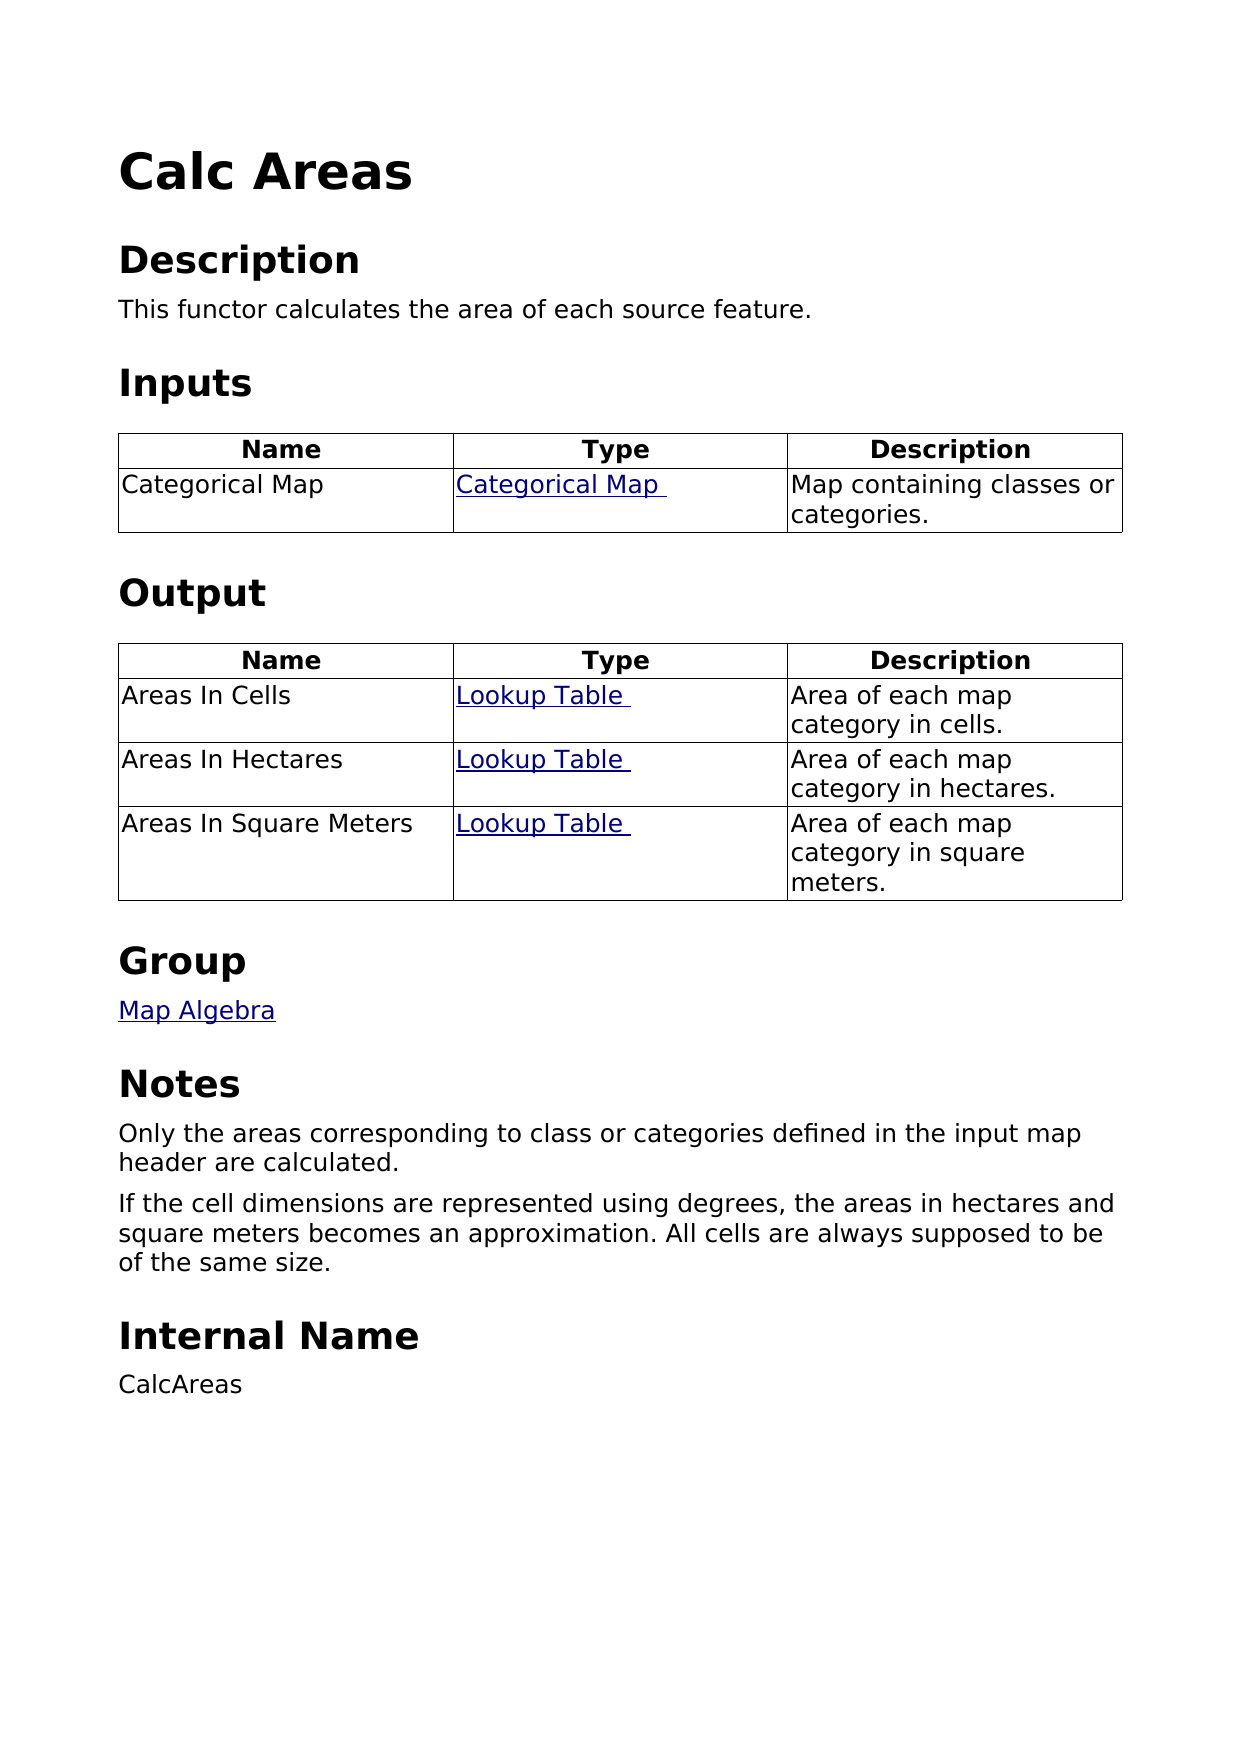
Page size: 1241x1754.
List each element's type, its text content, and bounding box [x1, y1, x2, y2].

table_header Description [788, 434, 1122, 468]
table_cell Lookup Table [454, 807, 787, 900]
subtitle Calc Areas [118, 143, 1122, 201]
table_header Name [119, 434, 453, 468]
table_cell Lookup Table [454, 679, 787, 742]
text CalcAreas [118, 1371, 1122, 1400]
table_header Description [788, 644, 1122, 678]
text Map Algebra [118, 996, 1122, 1025]
subtitle Inputs [118, 362, 1122, 405]
subtitle Output [118, 572, 1122, 616]
table_cell Categorical Map [454, 469, 787, 532]
table_header Type [454, 434, 787, 468]
table_cell Area of each map category in cells. [788, 679, 1122, 742]
subtitle Notes [118, 1063, 1122, 1106]
table_cell Area of each map category in hectares. [788, 743, 1122, 806]
table_cell Areas In Hectares [119, 743, 453, 806]
table_header Name [119, 644, 453, 678]
table_cell Map containing classes or categories. [788, 469, 1122, 532]
table_cell Areas In Cells [119, 679, 453, 742]
text If the cell dimensions are represented using degrees, the areas in hectares and square meters becomes an approximation. All cells are always supposed to be of the same size. [118, 1189, 1122, 1277]
text This functor calculates the area of each source feature. [118, 295, 1122, 324]
subtitle Group [118, 940, 1122, 983]
table_cell Areas In Square Meters [119, 807, 453, 900]
table_cell Categorical Map [119, 469, 453, 532]
text Only the areas corresponding to class or categories defined in the input map header are calculated. [118, 1119, 1122, 1177]
table_header Type [454, 644, 787, 678]
subtitle Internal Name [118, 1314, 1122, 1358]
table_cell Lookup Table [454, 743, 787, 806]
table_cell Area of each map category in square meters. [788, 807, 1122, 900]
subtitle Description [118, 239, 1122, 282]
